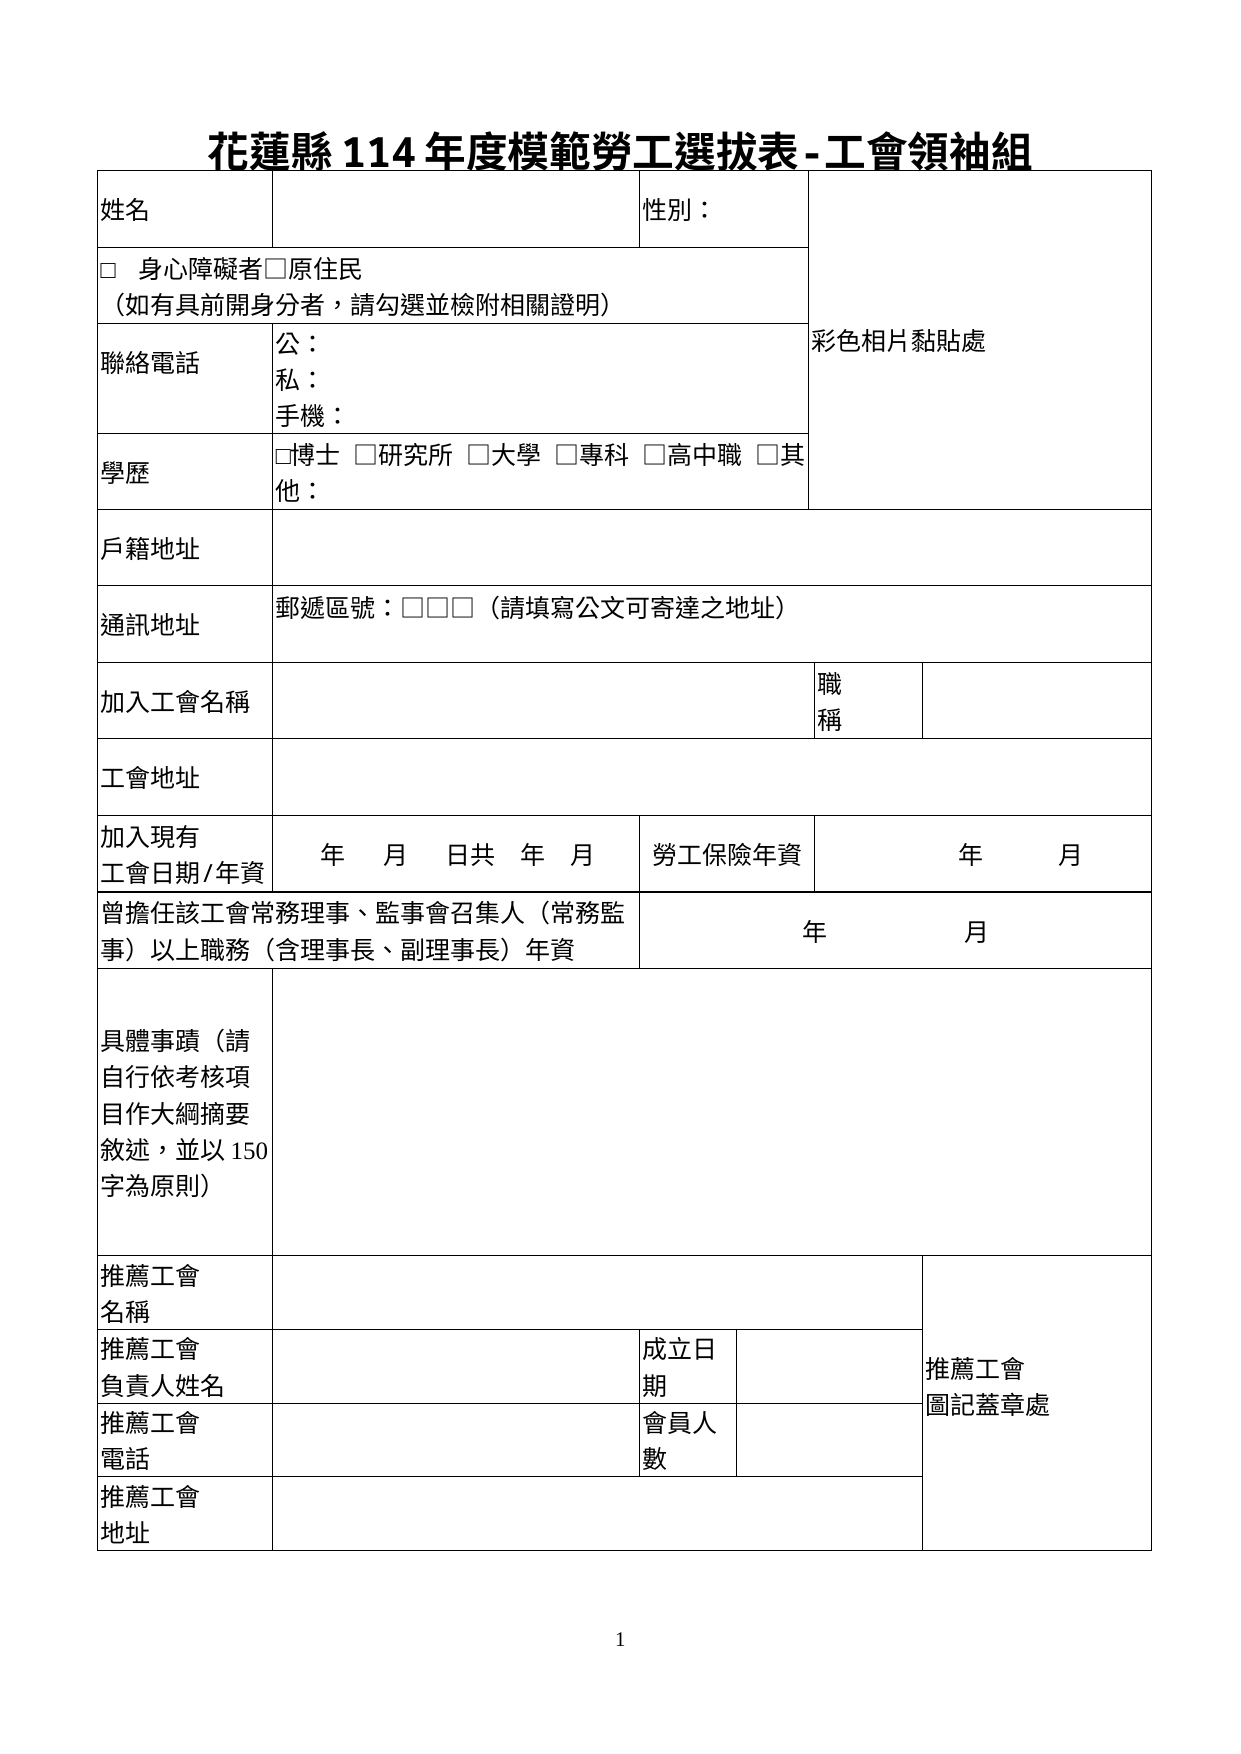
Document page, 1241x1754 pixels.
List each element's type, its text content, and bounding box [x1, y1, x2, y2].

table_cell [923, 663, 1151, 738]
table_cell 學歷 [98, 434, 272, 509]
table_cell [273, 1256, 922, 1329]
table_cell 戶籍地址 [98, 510, 272, 585]
table_cell [737, 1330, 922, 1402]
table_cell 郵遞區號：□□□（請填寫公文可寄達之地址） [273, 586, 1151, 662]
table_cell 推薦工會 負責人姓名 [98, 1330, 272, 1402]
table_cell 推薦工會 地址 [98, 1477, 272, 1549]
table_cell 工會地址 [98, 739, 272, 815]
table_cell [273, 1404, 639, 1476]
table_cell 會員人數 [640, 1404, 736, 1476]
table_cell □博士 □研究所 □大學 □專科 □高中職 □其他： [273, 434, 808, 509]
table_cell 成立日期 [640, 1330, 736, 1402]
table_header 性別： [640, 171, 808, 247]
table_cell 身心障礙者□原住民 （如有具前開身分者，請勾選並檢附相關證明） [98, 248, 808, 323]
table_cell 加入工會名稱 [98, 663, 272, 738]
table_cell 年 月 日共 年 月 [273, 816, 639, 891]
table_cell 推薦工會 圖記蓋章處 [923, 1256, 1151, 1549]
table_cell 年 月 [640, 893, 1151, 968]
table_cell 加入現有 工會日期/年資 [98, 816, 272, 891]
table_cell 通訊地址 [98, 586, 272, 662]
table_cell [273, 663, 814, 738]
table_cell 勞工保險年資 [640, 816, 814, 891]
text 花蓮縣114年度模範勞工選拔表-工會領袖組 [94, 108, 1146, 170]
table_cell 具體事蹟（請自行依考核項目作大綱摘要敘述，並以150字為原則） [98, 969, 272, 1255]
table_header [273, 171, 639, 247]
table_cell 曾擔任該工會常務理事、監事會召集人（常務監事）以上職務（含理事長、副理事長）年資 [98, 893, 639, 968]
table_cell 推薦工會 電話 [98, 1404, 272, 1476]
table_cell 聯絡電話 [98, 324, 272, 433]
table_cell [273, 1477, 922, 1549]
table_header 彩色相片黏貼處 [809, 171, 1151, 509]
table_cell 年 月 [815, 816, 1151, 891]
table_cell [273, 1330, 639, 1402]
table_cell [273, 969, 1151, 1255]
table_cell 推薦工會 名稱 [98, 1256, 272, 1329]
table_cell 職稱 [815, 663, 922, 738]
table_header 姓名 [98, 171, 272, 247]
table_cell [273, 739, 1151, 815]
table_cell [273, 510, 1151, 585]
table_cell [737, 1404, 922, 1476]
table_cell 公： 私： 手機： [273, 324, 808, 433]
